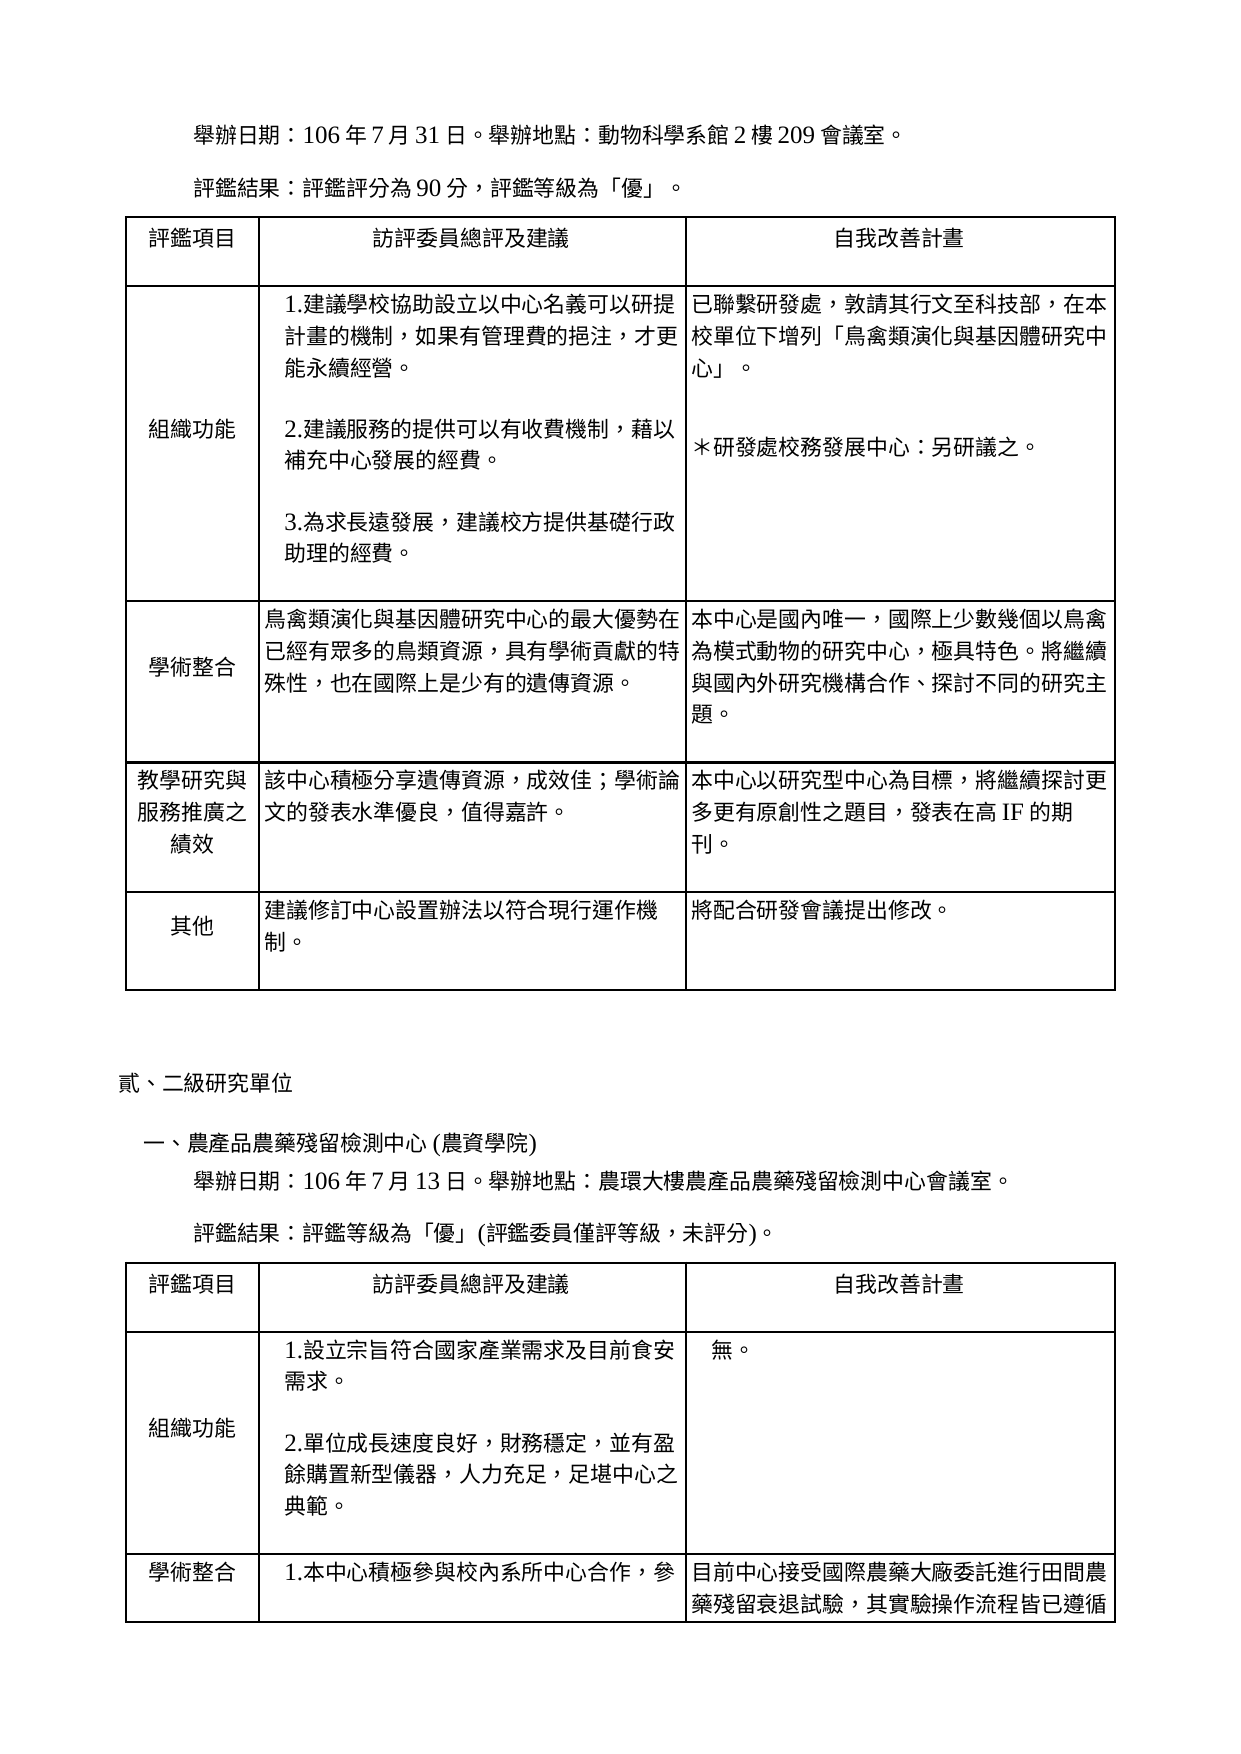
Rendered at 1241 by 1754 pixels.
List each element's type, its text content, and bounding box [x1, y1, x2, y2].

table_cell 學術整合 [127, 602, 258, 761]
table_header 評鑑項目 [127, 218, 258, 285]
table_cell 已聯繫研發處，敦請其行文至科技部，在本校單位下增列「鳥禽類演化與基因體研究中心」。 ＊研發處校務發展中心：另研議之。 [687, 287, 1114, 600]
table_header 訪評委員總評及建議 [260, 218, 685, 285]
table_cell 1.設立宗旨符合國家產業需求及目前食安需求。 2.單位成長速度良好，財務穩定，並有盈餘購置新型儀器，人力充足，足堪中心之典範。 [260, 1333, 685, 1553]
text 評鑑結果：評鑑評分為90分，評鑑等級為「優」。 [193, 171, 1122, 202]
table_cell 教學研究與服務推廣之績效 [127, 764, 258, 891]
table_cell 鳥禽類演化與基因體研究中心的最大優勢在已經有眾多的鳥類資源，具有學術貢獻的特殊性，也在國際上是少有的遺傳資源。 [260, 602, 685, 761]
text 貳、二級研究單位 [118, 1066, 1122, 1097]
table_cell 1.建議學校協助設立以中心名義可以研提計畫的機制，如果有管理費的挹注，才更能永續經營。 2.建議服務的提供可以有收費機制，藉以補充中心發展的經費。 3.為求長遠發展，建議校方提供基礎行政助理的經費。 [260, 287, 685, 600]
text 舉辦日期：106年7月31日。舉辦地點：動物科學系館2樓209會議室。 [193, 118, 1122, 150]
table_cell 將配合研發會議提出修改。 [687, 893, 1114, 989]
table_header 自我改善計晝 [687, 218, 1114, 285]
table_cell 本中心以研究型中心為目標，將繼續探討更多更有原創性之題目，發表在高IF的期刊。 [687, 764, 1114, 891]
table_header 評鑑項目 [127, 1264, 258, 1331]
text 評鑑結果：評鑑等級為「優」(評鑑委員僅評等級，未評分)。 [193, 1216, 1122, 1248]
table_cell 組織功能 [127, 1333, 258, 1553]
table_cell 建議修訂中心設置辦法以符合現行運作機制。 [260, 893, 685, 989]
table_cell 學術整合 [127, 1555, 258, 1621]
text 舉辦日期：106年7月13日。舉辦地點：農環大樓農產品農藥殘留檢測中心會議室。 [193, 1164, 1122, 1195]
text 一、農產品農藥殘留檢測中心 (農資學院) [143, 1126, 1122, 1157]
table_header 自我改善計晝 [687, 1264, 1114, 1331]
table_cell 1.本中心積極參與校內系所中心合作，參 [260, 1555, 685, 1621]
table_cell 目前中心接受國際農藥大廠委託進行田間農藥殘留衰退試驗，其實驗操作流程皆已遵循 [687, 1555, 1114, 1621]
table_cell 該中心積極分享遺傳資源，成效佳；學術論文的發表水準優良，值得嘉許。 [260, 764, 685, 891]
table_cell 無。 [687, 1333, 1114, 1553]
table_cell 組織功能 [127, 287, 258, 600]
table_cell 其他 [127, 893, 258, 989]
table_cell 本中心是國內唯一，國際上少數幾個以鳥禽為模式動物的研究中心，極具特色。將繼續與國內外研究機構合作、探討不同的研究主題。 [687, 602, 1114, 761]
table_header 訪評委員總評及建議 [260, 1264, 685, 1331]
